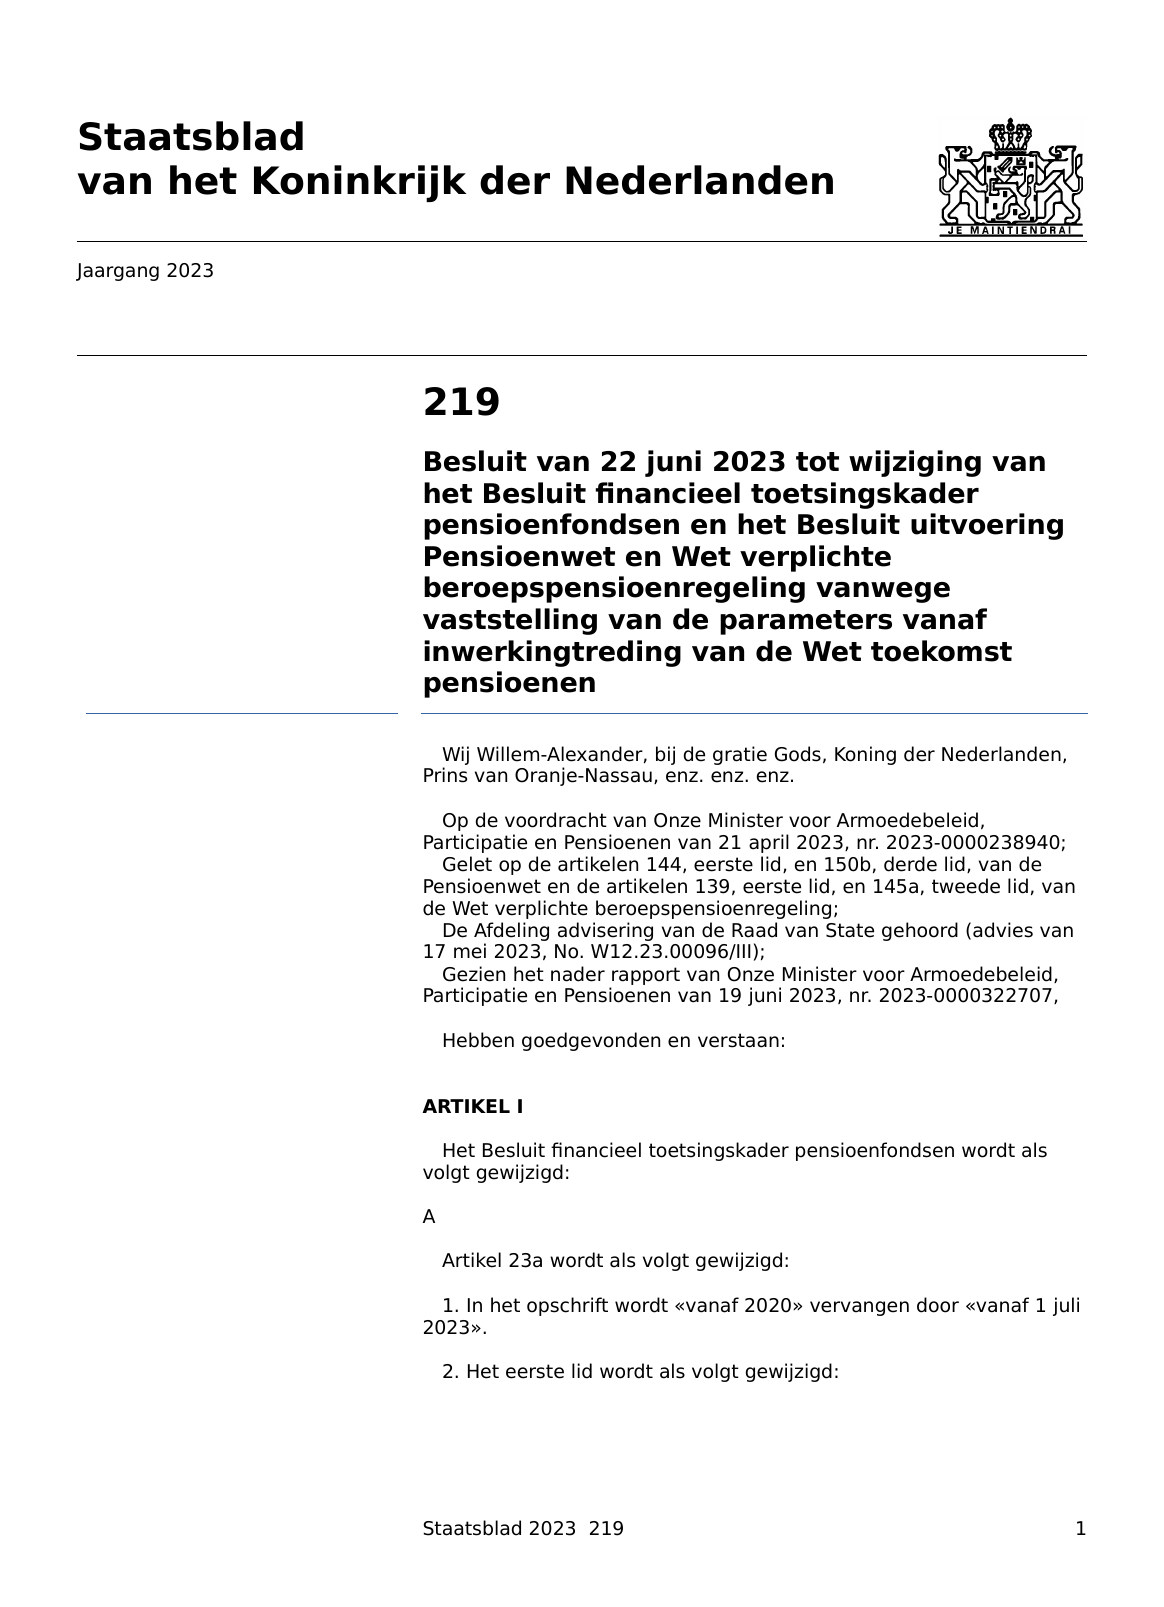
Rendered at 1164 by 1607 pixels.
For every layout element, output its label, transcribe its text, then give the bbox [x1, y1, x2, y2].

table_header [886, 100, 1087, 241]
table_header Staatsblad van het Koninkrijk der Nederlanden [77, 100, 886, 241]
text Op de voordracht van Onze Minister voor Armoedebeleid, Participatie en Pensioenen van 21 april 2023, nr. 2023-0000238940; [422, 809, 1087, 853]
text Gelet op de artikelen 144, eerste lid, en 150b, derde lid, van de Pensioenwet en de artikelen 139, eerste lid, en 145a, tweede lid, van de Wet verplichte beroepspensioenregeling; [422, 853, 1087, 919]
text 2. Het eerste lid wordt als volgt gewijzigd: [422, 1361, 1087, 1383]
text Wij Willem-Alexander, bij de gratie Gods, Koning der Nederlanden, Prins van Oranje-Nassau, enz. enz. enz. [422, 743, 1087, 787]
subtitle 219 [422, 381, 1087, 424]
table_cell Jaargang 2023 [77, 242, 1087, 355]
text A [422, 1206, 1087, 1228]
picture [936, 115, 1087, 240]
subtitle ARTIKEL I [422, 1096, 1087, 1118]
text Artikel 23a wordt als volgt gewijzigd: [422, 1250, 1087, 1272]
text De Afdeling advisering van de Raad van State gehoord (advies van 17 mei 2023, No. W12.23.00096/III); [422, 919, 1087, 963]
text 1. In het opschrift wordt «vanaf 2020» vervangen door «vanaf 1 juli 2023». [422, 1294, 1087, 1338]
text Besluit van 22 juni 2023 tot wijziging van het Besluit financieel toetsingskader pensioenfondsen en het Besluit uitvoering Pensioenwet en Wet verplichte beroepspensioenregeling vanwege vaststelling van de parameters vanaf inwerkingtreding van de Wet toekomst pensioenen [422, 447, 1087, 699]
text Gezien het nader rapport van Onze Minister voor Armoedebeleid, Participatie en Pensioenen van 19 juni 2023, nr. 2023-0000322707, [422, 963, 1087, 1007]
text Hebben goedgevonden en verstaan: [422, 1029, 1087, 1052]
text Het Besluit financieel toetsingskader pensioenfondsen wordt als volgt gewijzigd: [422, 1140, 1087, 1184]
